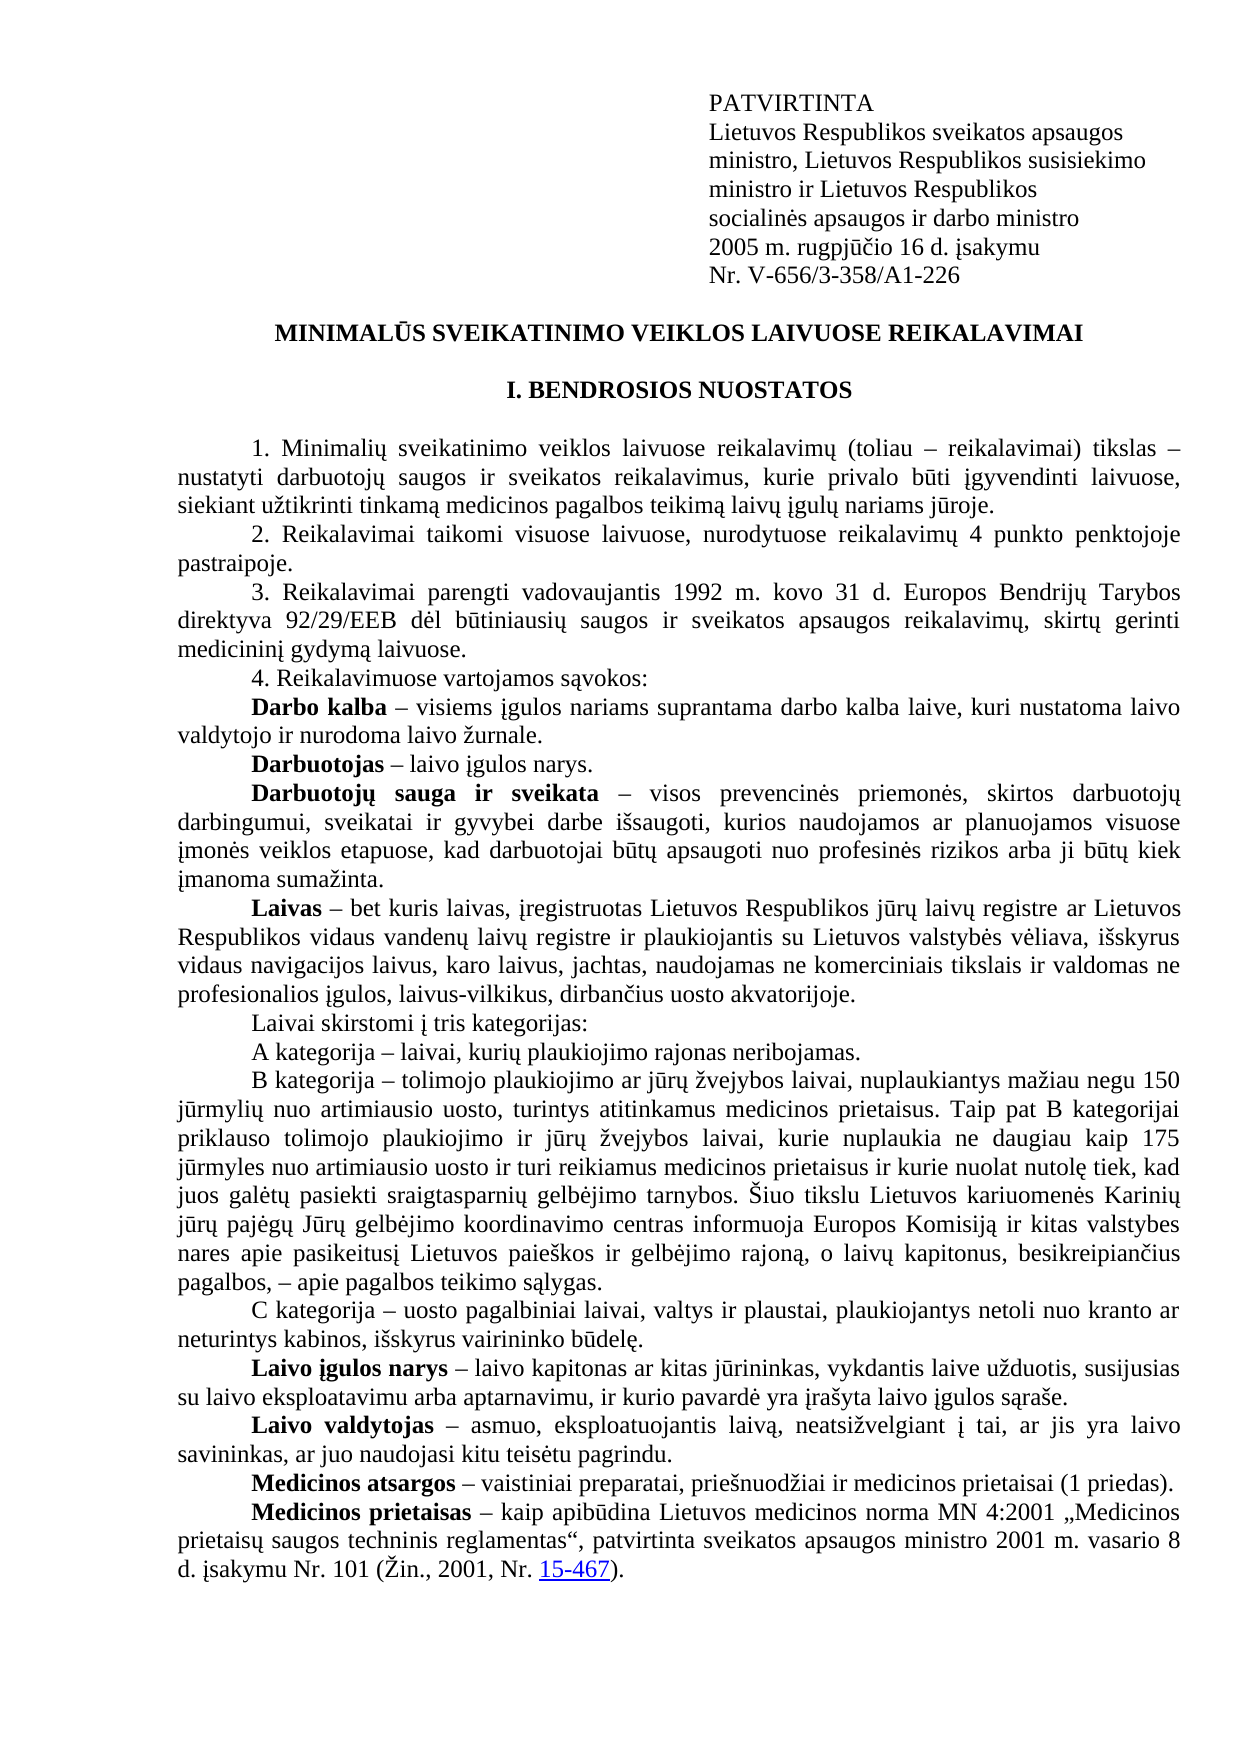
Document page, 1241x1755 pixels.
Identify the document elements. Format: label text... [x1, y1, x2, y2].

text Laivo valdytojas – asmuo, eksploatuojantis laivą, neatsižvelgiant į tai, ar jis yra laivo savininkas, ar juo naudojasi kitu teisėtu pagrindu. [177, 1410, 1181, 1468]
text A kategorija – laivai, kurių plaukiojimo rajonas neribojamas. [177, 1037, 1181, 1065]
text Laivas – bet kuris laivas, įregistruotas Lietuvos Respublikos jūrų laivų registre ar Lietuvos Respublikos vidaus vandenų laivų registre ir plaukiojantis su Lietuvos valstybės vėliava, išskyrus vidaus navigacijos laivus, karo laivus, jachtas, naudojamas ne komerciniais tikslais ir valdomas ne profesionalios įgulos, laivus-vilkikus, dirbančius uosto akvatorijoje. [177, 893, 1181, 1008]
text 4. Reikalavimuose vartojamos sąvokos: [177, 663, 1181, 692]
text Lietuvos Respublikos sveikatos apsaugos [177, 117, 1181, 145]
text Laivai skirstomi į tris kategorijas: [177, 1008, 1181, 1037]
text socialinės apsaugos ir darbo ministro [177, 203, 1181, 232]
text B kategorija – tolimojo plaukiojimo ar jūrų žvejybos laivai, nuplaukiantys mažiau negu 150 jūrmylių nuo artimiausio uosto, turintys atitinkamus medicinos prietaisus. Taip pat B kategorijai priklauso tolimojo plaukiojimo ir jūrų žvejybos laivai, kurie nuplaukia ne daugiau kaip 175 jūrmyles nuo artimiausio uosto ir turi reikiamus medicinos prietaisus ir kurie nuolat nutolę tiek, kad juos galėtų pasiekti sraigtasparnių gelbėjimo tarnybos. Šiuo tikslu Lietuvos kariuomenės Karinių jūrų pajėgų Jūrų gelbėjimo koordinavimo centras informuoja Europos Komisiją ir kitas valstybes nares apie pasikeitusį Lietuvos paieškos ir gelbėjimo rajoną, o laivų kapitonus, besikreipiančius pagalbos, – apie pagalbos teikimo sąlygas. [177, 1065, 1181, 1295]
text 2005 m. rugpjūčio 16 d. įsakymu [177, 232, 1181, 260]
text 1. Minimalių sveikatinimo veiklos laivuose reikalavimų (toliau – reikalavimai) tikslas – nustatyti darbuotojų saugos ir sveikatos reikalavimus, kurie privalo būti įgyvendinti laivuose, siekiant užtikrinti tinkamą medicinos pagalbos teikimą laivų įgulų nariams jūroje. [177, 433, 1181, 519]
text C kategorija – uosto pagalbiniai laivai, valtys ir plaustai, plaukiojantys netoli nuo kranto ar neturintys kabinos, išskyrus vairininko būdelę. [177, 1295, 1181, 1353]
text 3. Reikalavimai parengti vadovaujantis 1992 m. kovo 31 d. Europos Bendrijų Tarybos direktyva 92/29/EEB dėl būtiniausių saugos ir sveikatos apsaugos reikalavimų, skirtų gerinti medicininį gydymą laivuose. [177, 577, 1181, 663]
text Nr. V-656/3-358/A1-226 [177, 260, 1181, 289]
text Darbuotojas – laivo įgulos narys. [177, 749, 1181, 778]
text 2. Reikalavimai taikomi visuose laivuose, nurodytuose reikalavimų 4 punkto penktojoje pastraipoje. [177, 519, 1181, 577]
text Medicinos prietaisas – kaip apibūdina Lietuvos medicinos norma MN 4:2001 „Medicinos prietaisų saugos techninis reglamentas“, patvirtinta sveikatos apsaugos ministro 2001 m. vasario 8 d. įsakymu Nr. 101 (Žin., 2001, Nr. 15-467). [177, 1497, 1181, 1583]
text ministro ir Lietuvos Respublikos [177, 174, 1181, 203]
text Medicinos atsargos – vaistiniai preparatai, priešnuodžiai ir medicinos prietaisai (1 priedas). [177, 1468, 1181, 1497]
text Laivo įgulos narys – laivo kapitonas ar kitas jūrininkas, vykdantis laive užduotis, susijusias su laivo eksploatavimu arba aptarnavimu, ir kurio pavardė yra įrašyta laivo įgulos sąraše. [177, 1353, 1181, 1410]
text Darbo kalba – visiems įgulos nariams suprantama darbo kalba laive, kuri nustatoma laivo valdytojo ir nurodoma laivo žurnale. [177, 692, 1181, 749]
text ministro, Lietuvos Respublikos susisiekimo [177, 145, 1181, 174]
text I. Bendrosios nuostatos [177, 375, 1181, 404]
text Darbuotojų sauga ir sveikata – visos prevencinės priemonės, skirtos darbuotojų darbingumui, sveikatai ir gyvybei darbe išsaugoti, kurios naudojamos ar planuojamos visuose įmonės veiklos etapuose, kad darbuotojai būtų apsaugoti nuo profesinės rizikos arba ji būtų kiek įmanoma sumažinta. [177, 778, 1181, 893]
text PATVIRTINTA [177, 88, 1181, 117]
text minimalūs sveikatinimo veiklos laivuose reikalavimai [177, 318, 1181, 347]
